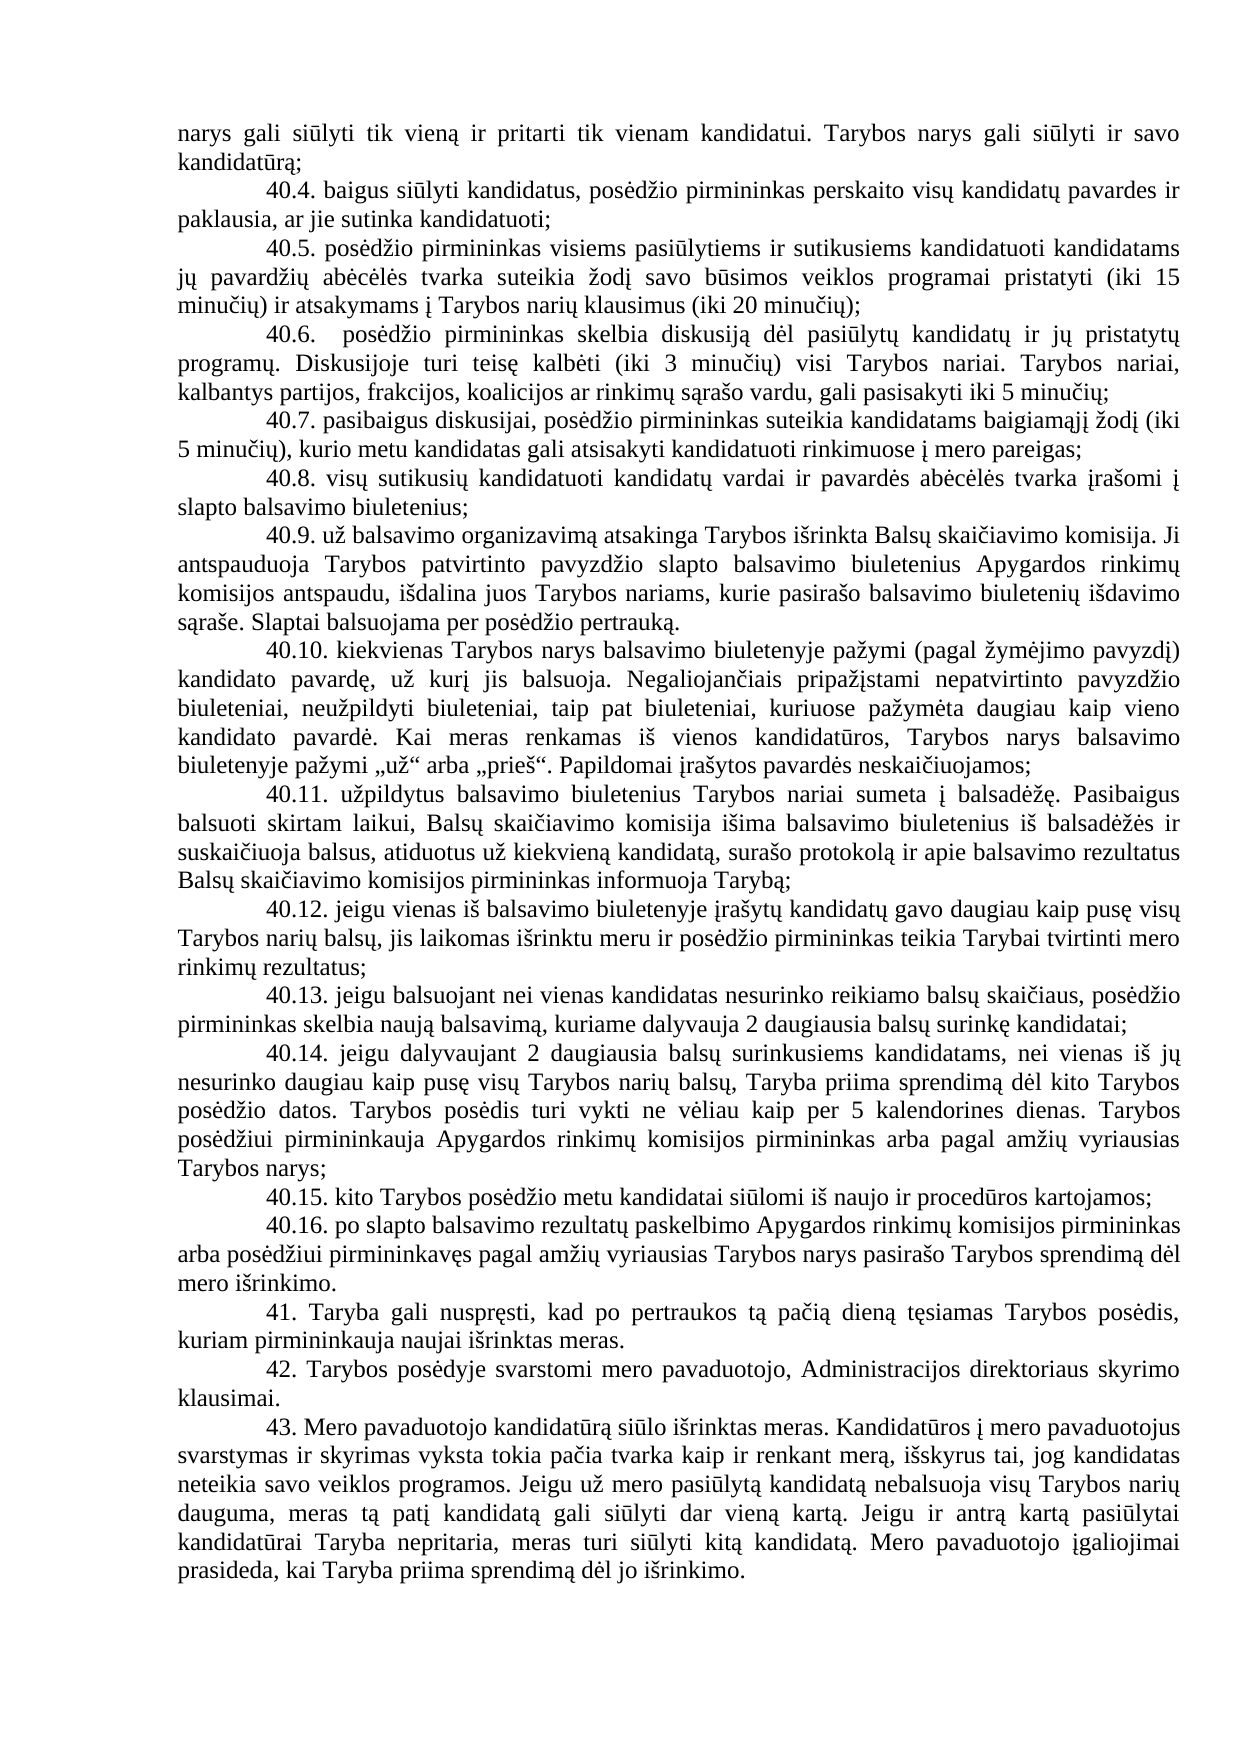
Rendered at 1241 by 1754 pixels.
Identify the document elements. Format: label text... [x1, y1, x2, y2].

text 40.9. už balsavimo organizavimą atsakinga Tarybos išrinkta Balsų skaičiavimo komisija. Ji antspauduoja Tarybos patvirtinto pavyzdžio slapto balsavimo biuletenius Apygardos rinkimų komisijos antspaudu, išdalina juos Tarybos nariams, kurie pasirašo balsavimo biuletenių išdavimo sąraše. Slaptai balsuojama per posėdžio pertrauką. [177, 521, 1181, 636]
text 40.12. jeigu vienas iš balsavimo biuletenyje įrašytų kandidatų gavo daugiau kaip pusę visų Tarybos narių balsų, jis laikomas išrinktu meru ir posėdžio pirmininkas teikia Tarybai tvirtinti mero rinkimų rezultatus; [177, 894, 1181, 981]
text 40.15. kito Tarybos posėdžio metu kandidatai siūlomi iš naujo ir procedūros kartojamos; [177, 1182, 1181, 1211]
text 40.11. užpildytus balsavimo biuletenius Tarybos nariai sumeta į balsadėžę. Pasibaigus balsuoti skirtam laikui, Balsų skaičiavimo komisija išima balsavimo biuletenius iš balsadėžės ir suskaičiuoja balsus, atiduotus už kiekvieną kandidatą, surašo protokolą ir apie balsavimo rezultatus Balsų skaičiavimo komisijos pirmininkas informuoja Tarybą; [177, 779, 1181, 894]
text 40.6. posėdžio pirmininkas skelbia diskusiją dėl pasiūlytų kandidatų ir jų pristatytų programų. Diskusijoje turi teisę kalbėti (iki 3 minučių) visi Tarybos nariai. Tarybos nariai, kalbantys partijos, frakcijos, koalicijos ar rinkimų sąrašo vardu, gali pasisakyti iki 5 minučių; [177, 319, 1181, 406]
text narys gali siūlyti tik vieną ir pritarti tik vienam kandidatui. Tarybos narys gali siūlyti ir savo kandidatūrą; [177, 118, 1181, 176]
text 41. Taryba gali nuspręsti, kad po pertraukos tą pačią dieną tęsiamas Tarybos posėdis, kuriam pirmininkauja naujai išrinktas meras. [177, 1297, 1181, 1354]
text 43. Mero pavaduotojo kandidatūrą siūlo išrinktas meras. Kandidatūros į mero pavaduotojus svarstymas ir skyrimas vyksta tokia pačia tvarka kaip ir renkant merą, išskyrus tai, jog kandidatas neteikia savo veiklos programos. Jeigu už mero pasiūlytą kandidatą nebalsuoja visų Tarybos narių dauguma, meras tą patį kandidatą gali siūlyti dar vieną kartą. Jeigu ir antrą kartą pasiūlytai kandidatūrai Taryba nepritaria, meras turi siūlyti kitą kandidatą. Mero pavaduotojo įgaliojimai prasideda, kai Taryba priima sprendimą dėl jo išrinkimo. [177, 1412, 1181, 1584]
text 40.4. baigus siūlyti kandidatus, posėdžio pirmininkas perskaito visų kandidatų pavardes ir paklausia, ar jie sutinka kandidatuoti; [177, 176, 1181, 233]
text 40.14. jeigu dalyvaujant 2 daugiausia balsų surinkusiems kandidatams, nei vienas iš jų nesurinko daugiau kaip pusę visų Tarybos narių balsų, Taryba priima sprendimą dėl kito Tarybos posėdžio datos. Tarybos posėdis turi vykti ne vėliau kaip per 5 kalendorines dienas. Tarybos posėdžiui pirmininkauja Apygardos rinkimų komisijos pirmininkas arba pagal amžių vyriausias Tarybos narys; [177, 1038, 1181, 1182]
text 40.13. jeigu balsuojant nei vienas kandidatas nesurinko reikiamo balsų skaičiaus, posėdžio pirmininkas skelbia naują balsavimą, kuriame dalyvauja 2 daugiausia balsų surinkę kandidatai; [177, 981, 1181, 1038]
text 40.8. visų sutikusių kandidatuoti kandidatų vardai ir pavardės abėcėlės tvarka įrašomi į slapto balsavimo biuletenius; [177, 463, 1181, 521]
text 42. Tarybos posėdyje svarstomi mero pavaduotojo, Administracijos direktoriaus skyrimo klausimai. [177, 1354, 1181, 1412]
text 40.16. po slapto balsavimo rezultatų paskelbimo Apygardos rinkimų komisijos pirmininkas arba posėdžiui pirmininkavęs pagal amžių vyriausias Tarybos narys pasirašo Tarybos sprendimą dėl mero išrinkimo. [177, 1211, 1181, 1297]
text 40.7. pasibaigus diskusijai, posėdžio pirmininkas suteikia kandidatams baigiamąjį žodį (iki 5 minučių), kurio metu kandidatas gali atsisakyti kandidatuoti rinkimuose į mero pareigas; [177, 406, 1181, 463]
text 40.5. posėdžio pirmininkas visiems pasiūlytiems ir sutikusiems kandidatuoti kandidatams jų pavardžių abėcėlės tvarka suteikia žodį savo būsimos veiklos programai pristatyti (iki 15 minučių) ir atsakymams į Tarybos narių klausimus (iki 20 minučių); [177, 233, 1181, 319]
text 40.10. kiekvienas Tarybos narys balsavimo biuletenyje pažymi (pagal žymėjimo pavyzdį) kandidato pavardę, už kurį jis balsuoja. Negaliojančiais pripažįstami nepatvirtinto pavyzdžio biuleteniai, neužpildyti biuleteniai, taip pat biuleteniai, kuriuose pažymėta daugiau kaip vieno kandidato pavardė. Kai meras renkamas iš vienos kandidatūros, Tarybos narys balsavimo biuletenyje pažymi „už“ arba „prieš“. Papildomai įrašytos pavardės neskaičiuojamos; [177, 636, 1181, 779]
